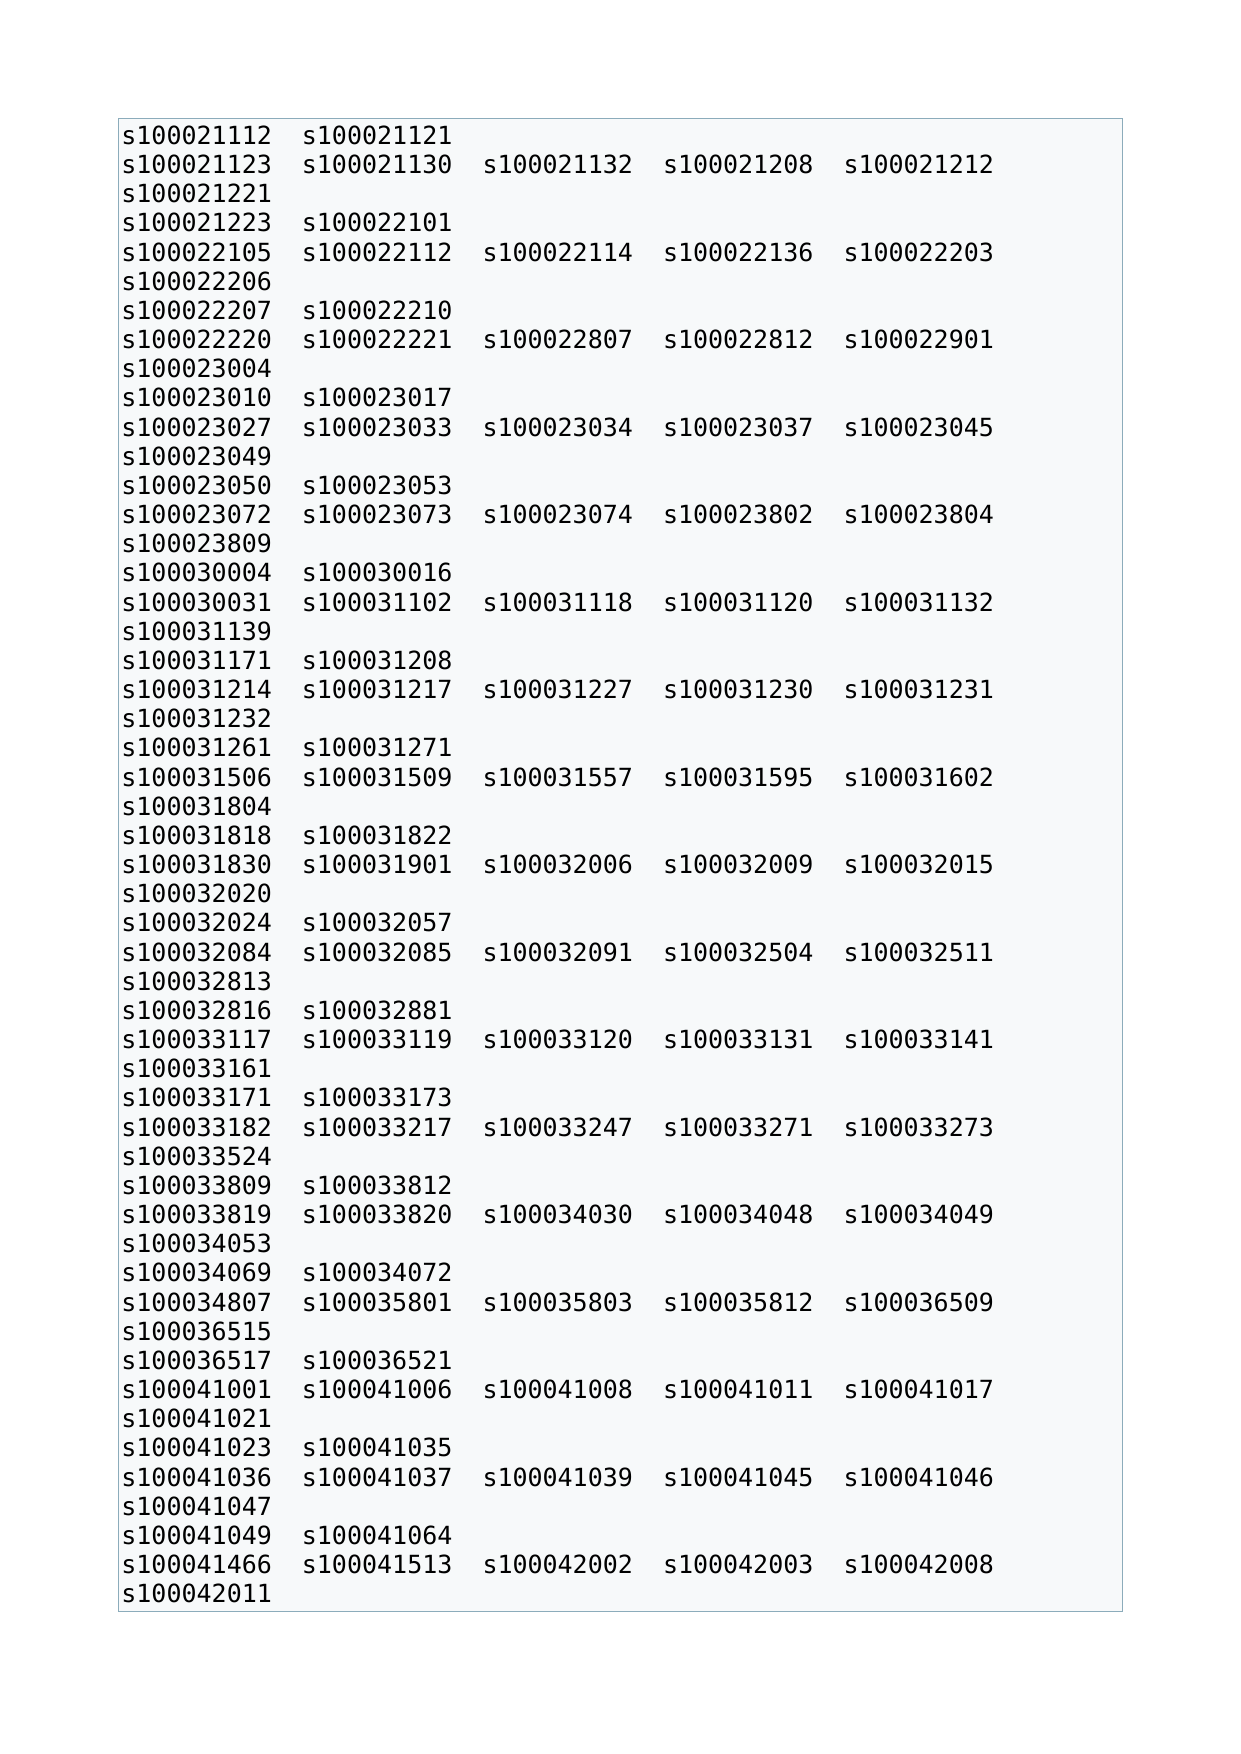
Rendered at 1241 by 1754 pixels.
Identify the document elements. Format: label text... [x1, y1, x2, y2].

text s100021112 s100021121 s100021123 s100021130 s100021132 s100021208 s100021212 s100021221 s100021223 s100022101 s100022105 s100022112 s100022114 s100022136 s100022203 s100022206 s100022207 s100022210 s100022220 s100022221 s100022807 s100022812 s100022901 s100023004 s100023010 s100023017 s100023027 s100023033 s100023034 s100023037 s100023045 s100023049 s100023050 s100023053 s100023072 s100023073 s100023074 s100023802 s100023804 s100023809 s100030004 s100030016 s100030031 s100031102 s100031118 s100031120 s100031132 s100031139 s100031171 s100031208 s100031214 s100031217 s100031227 s100031230 s100031231 s100031232 s100031261 s100031271 s100031506 s100031509 s100031557 s100031595 s100031602 s100031804 s100031818 s100031822 s100031830 s100031901 s100032006 s100032009 s100032015 s100032020 s100032024 s100032057 s100032084 s100032085 s100032091 s100032504 s100032511 s100032813 s100032816 s100032881 s100033117 s100033119 s100033120 s100033131 s100033141 s100033161 s100033171 s100033173 s100033182 s100033217 s100033247 s100033271 s100033273 s100033524 s100033809 s100033812 s100033819 s100033820 s100034030 s100034048 s100034049 s100034053 s100034069 s100034072 s100034807 s100035801 s100035803 s100035812 s100036509 s100036515 s100036517 s100036521 s100041001 s100041006 s100041008 s100041011 s100041017 s100041021 s100041023 s100041035 s100041036 s100041037 s100041039 s100041045 s100041046 s100041047 s100041049 s100041064 s100041466 s100041513 s100042002 s100042003 s100042008 s100042011 [119, 119, 1122, 1611]
